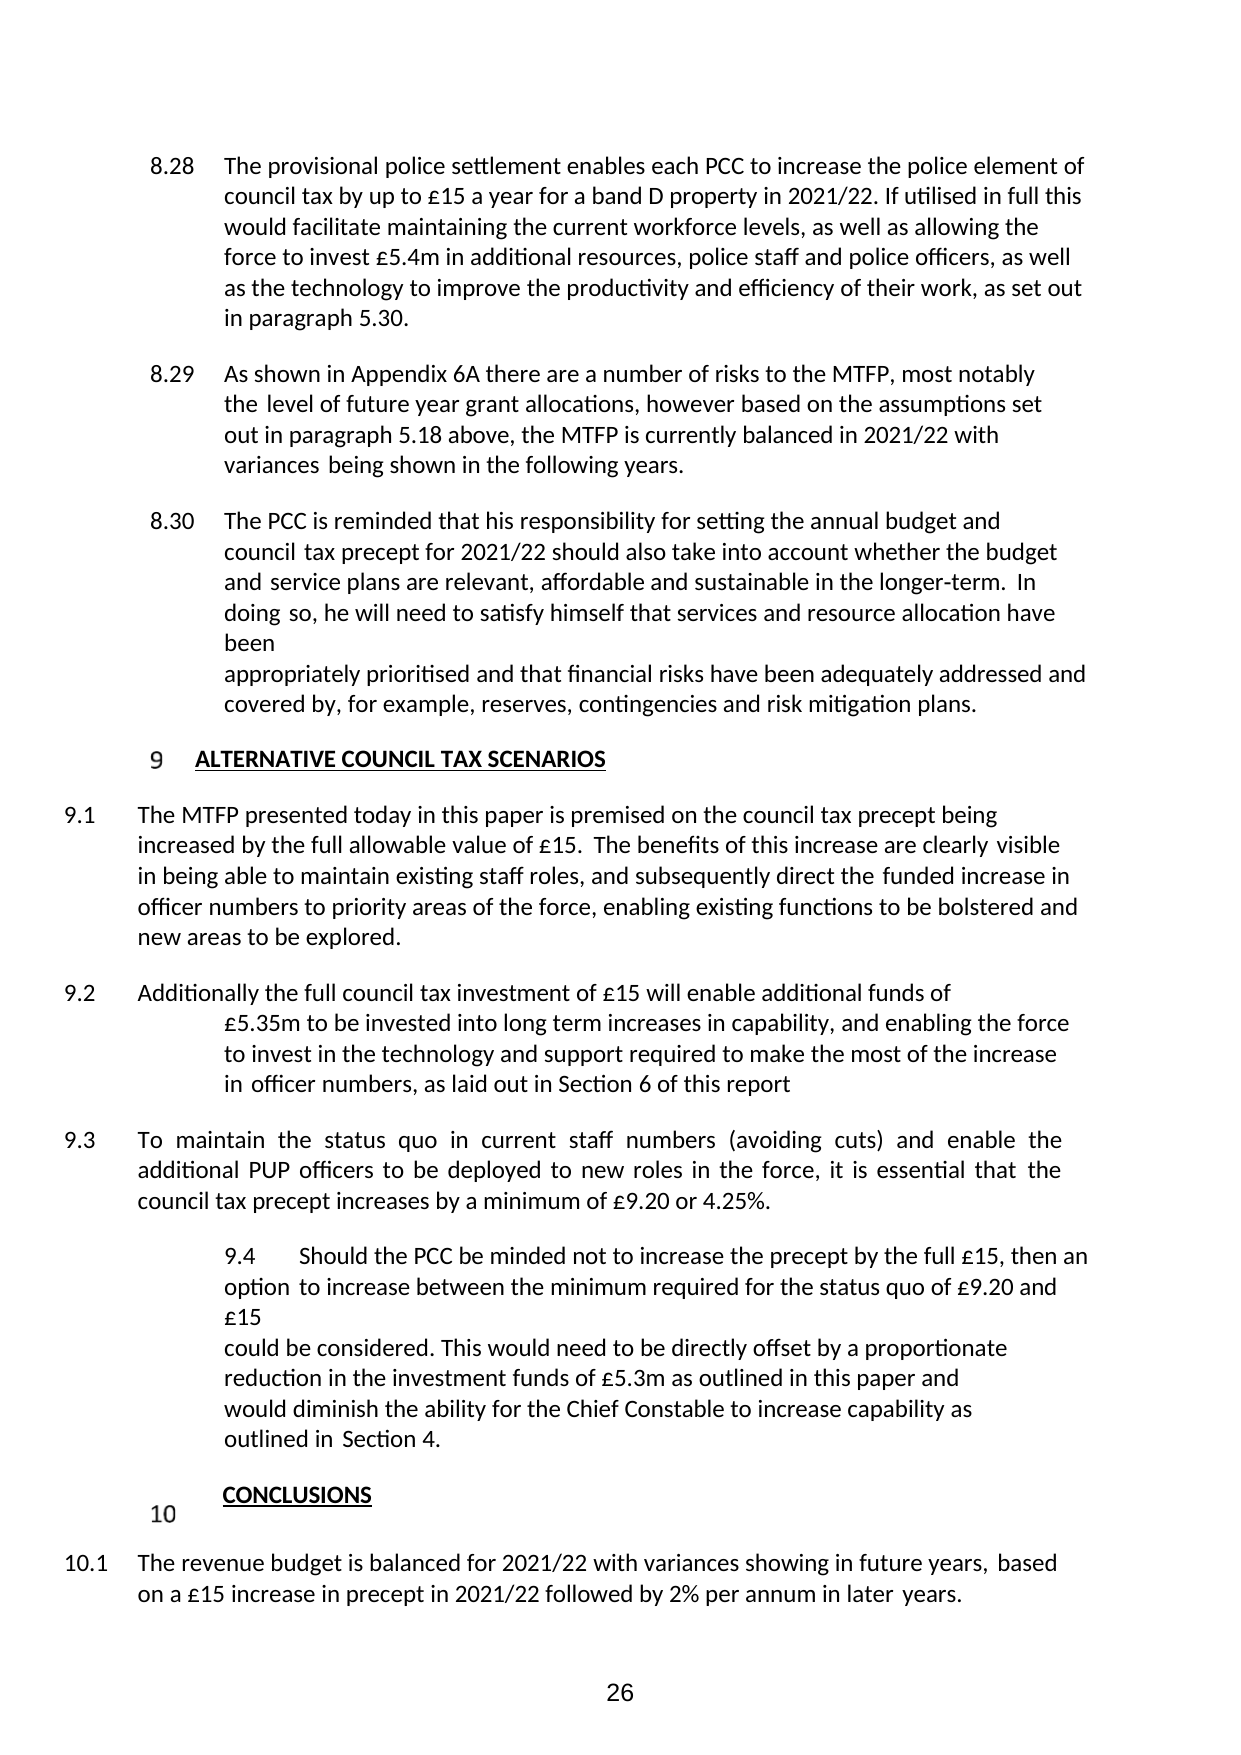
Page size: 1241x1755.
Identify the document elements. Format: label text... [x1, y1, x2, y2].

list Additionally the full council tax investment of £15 will enable additional funds of [64, 977, 1101, 1007]
list The PCC is reminded that his responsibility for setting the annual budget and council tax precept for 2021/22 should also take into account whether the budget and service plans are relevant, affordable and sustainable in the longer‐term. In doing so, he will need to satisfy himself that services and resource allocation have been [150, 505, 1075, 658]
list Should the PCC be minded not to increase the precept by the full £15, then an option to increase between the minimum required for the status quo of £9.20 and £15 [224, 1240, 1089, 1332]
list The provisional police settlement enables each PCC to increase the police element of council tax by up to £15 a year for a band D property in 2021/22. If utilised in full this would facilitate maintaining the current workforce levels, as well as allowing the force to invest £5.4m in additional resources, police staff and police officers, as well as the technology to improve the productivity and efficiency of their work, as set out in paragraph 5.30. [150, 150, 1084, 333]
list The revenue budget is balanced for 2021/22 with variances showing in future years, based on a £15 increase in precept in 2021/22 followed by 2% per annum in later years. [64, 1547, 1070, 1608]
list As shown in Appendix 6A there are a number of risks to the MTFP, most notably the level of future year grant allocations, however based on the assumptions set out in paragraph 5.18 above, the MTFP is currently balanced in 2021/22 with variances being shown in the following years. [150, 358, 1070, 480]
text could be considered. This would need to be directly offset by a proportionate reduction in the investment funds of £5.3m as outlined in this paper and would diminish the ability for the Chief Constable to increase capability as outlined in Section 4. [224, 1332, 1027, 1454]
text appropriately prioritised and that financial risks have been adequately addressed and covered by, for example, reserves, contingencies and risk mitigation plans. [224, 658, 1089, 719]
text CONCLUSIONS [151, 1479, 1101, 1523]
list To maintain the status quo in current staff numbers (avoiding cuts) and enable the additional PUP officers to be deployed to new roles in the force, it is essential that the council tax precept increases by a minimum of £9.20 or 4.25%. [64, 1124, 1062, 1215]
list The MTFP presented today in this paper is premised on the council tax precept being increased by the full allowable value of £15. The benefits of this increase are clearly visible in being able to maintain existing staff roles, and subsequently direct the funded increase in officer numbers to priority areas of the force, enabling existing functions to be bolstered and new areas to be explored. [64, 799, 1084, 952]
text £5.35m to be invested into long term increases in capability, and enabling the force to invest in the technology and support required to make the most of the increase in officer numbers, as laid out in Section 6 of this report [224, 1007, 1076, 1099]
text ALTERNATIVE COUNCIL TAX SCENARIOS [195, 744, 1090, 774]
